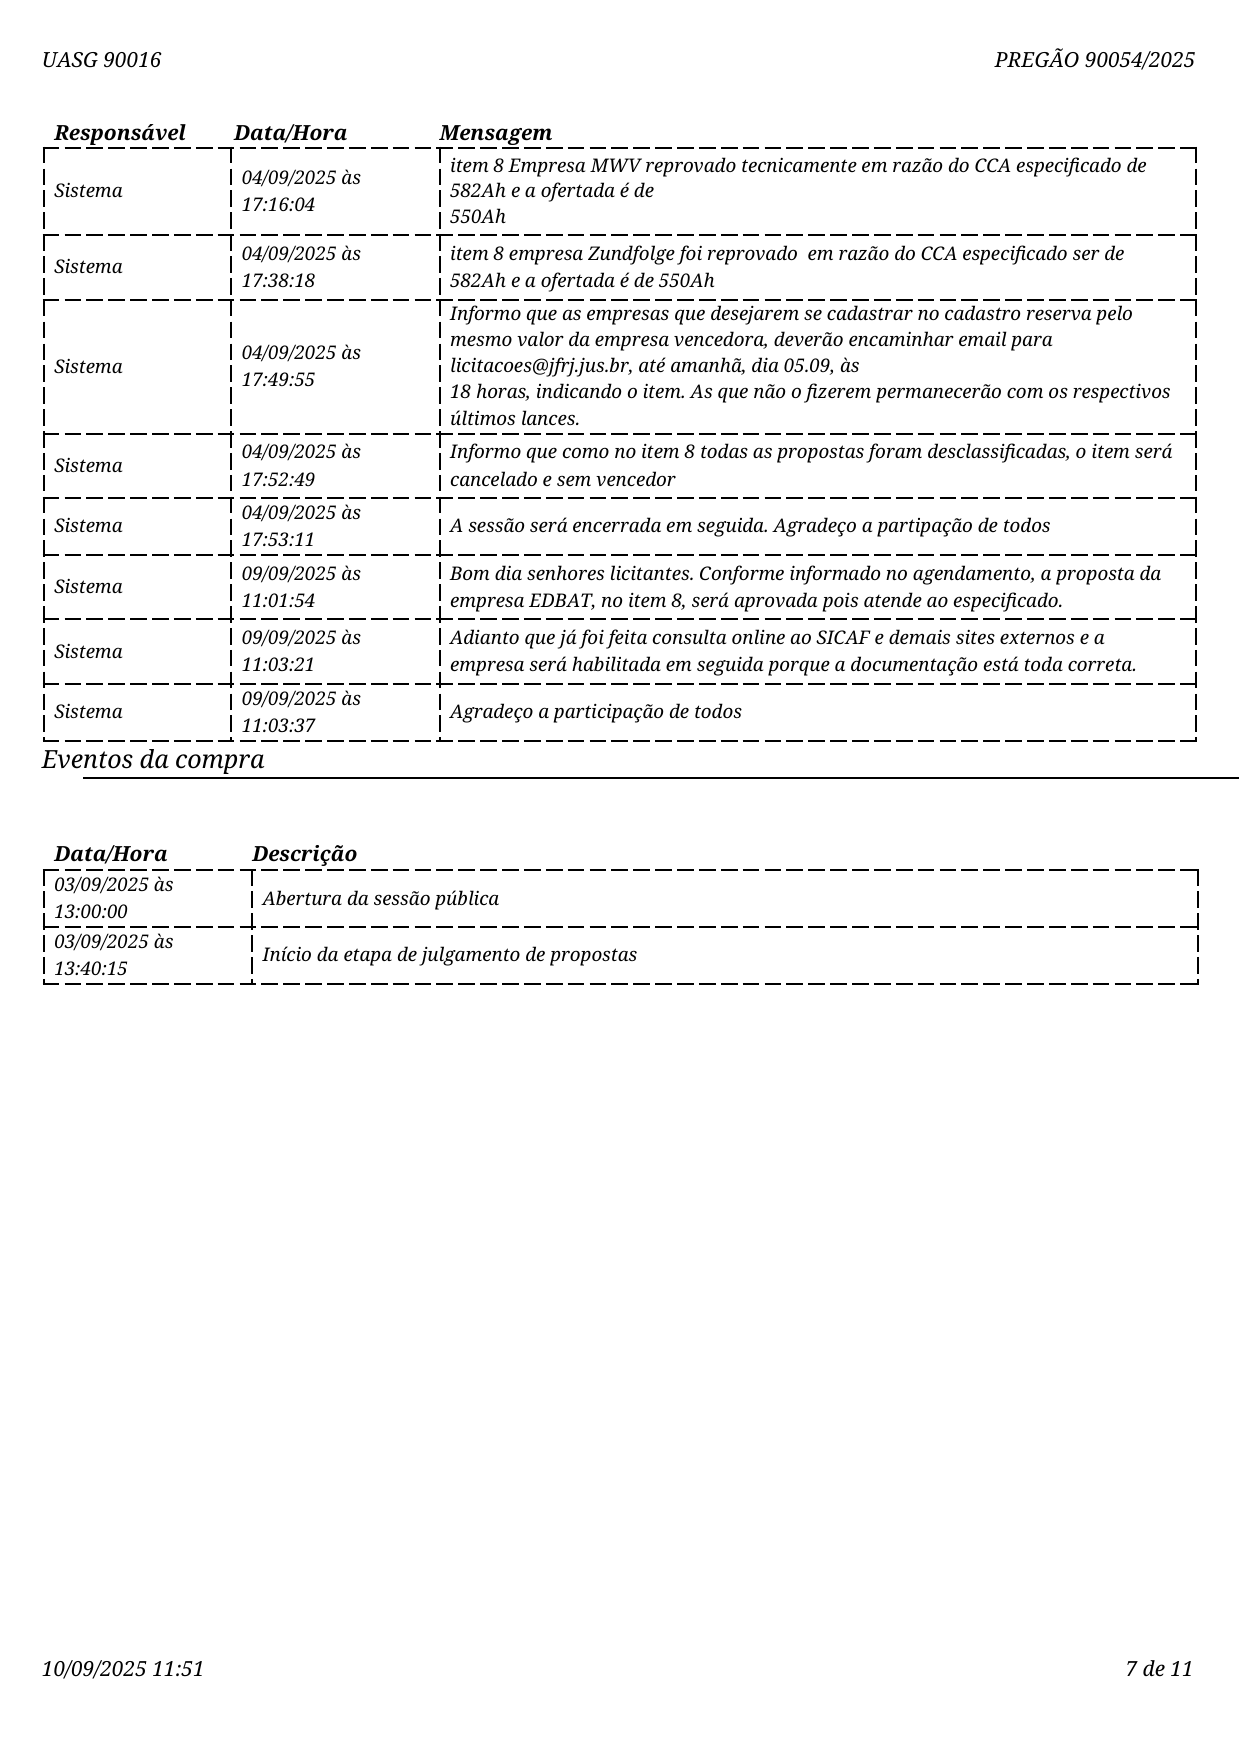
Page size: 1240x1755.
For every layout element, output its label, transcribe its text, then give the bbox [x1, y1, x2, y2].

table_cell 04/09/2025 às 17:38:18 [231, 234, 439, 299]
table_cell 04/09/2025 às 17:49:55 [231, 299, 439, 432]
table_cell 09/09/2025 às 11:03:37 [231, 683, 439, 739]
table_cell Informo que as empresas que desejarem se cadastrar no cadastro reserva pelo mesmo valor da empresa vencedora, deverão encaminhar email para licitacoes@jfrj.jus.br, até amanhã, dia 05.09, às 18 horas, indicando o item. As que não o fizerem permanecerão com os respectivos últimos lances. [440, 299, 1196, 432]
table_cell 04/09/2025 às 17:16:04 [231, 147, 439, 234]
table_cell 04/09/2025 às 17:53:11 [231, 497, 439, 554]
table_cell Sistema [44, 618, 231, 683]
table_cell Informo que como no item 8 todas as propostas foram desclassificadas, o item será cancelado e sem vencedor [440, 433, 1196, 497]
table_header 03/09/2025 às 13:00:00 [44, 869, 252, 926]
text Eventos da compra [42, 742, 1089, 776]
table_cell item 8 Empresa MWV reprovado tecnicamente em razão do CCA especificado de 582Ah e a ofertada é de 550Ah [440, 147, 1196, 234]
table_cell Sistema [44, 299, 231, 432]
table_header Abertura da sessão pública [252, 869, 1198, 926]
table_cell 04/09/2025 às 17:52:49 [231, 433, 439, 497]
table_cell 09/09/2025 às 11:01:54 [231, 554, 439, 618]
table_cell Sistema [44, 433, 231, 497]
table_cell Sistema [44, 554, 231, 618]
table_cell Sistema [44, 234, 231, 299]
text Data/Hora Descrição [54, 839, 1089, 867]
table_cell item 8 empresa Zundfolge foi reprovado em razão do CCA especificado ser de 582Ah e a ofertada é de 550Ah [440, 234, 1196, 299]
table_cell Agradeço a participação de todos [440, 683, 1196, 739]
table_cell A sessão será encerrada em seguida. Agradeço a partipação de todos [440, 497, 1196, 554]
table_cell Adianto que já foi feita consulta online ao SICAF e demais sites externos e a empresa será habilitada em seguida porque a documentação está toda correta. [440, 618, 1196, 683]
table_cell Sistema [44, 683, 231, 739]
table_cell 09/09/2025 às 11:03:21 [231, 618, 439, 683]
table_cell Sistema [44, 497, 231, 554]
table_cell Início da etapa de julgamento de propostas [252, 926, 1198, 983]
table_cell Bom dia senhores licitantes. Conforme informado no agendamento, a proposta da empresa EDBAT, no item 8, será aprovada pois atende ao especificado. [440, 554, 1196, 618]
table_cell Sistema [44, 147, 231, 234]
table_cell 03/09/2025 às 13:40:15 [44, 926, 252, 983]
